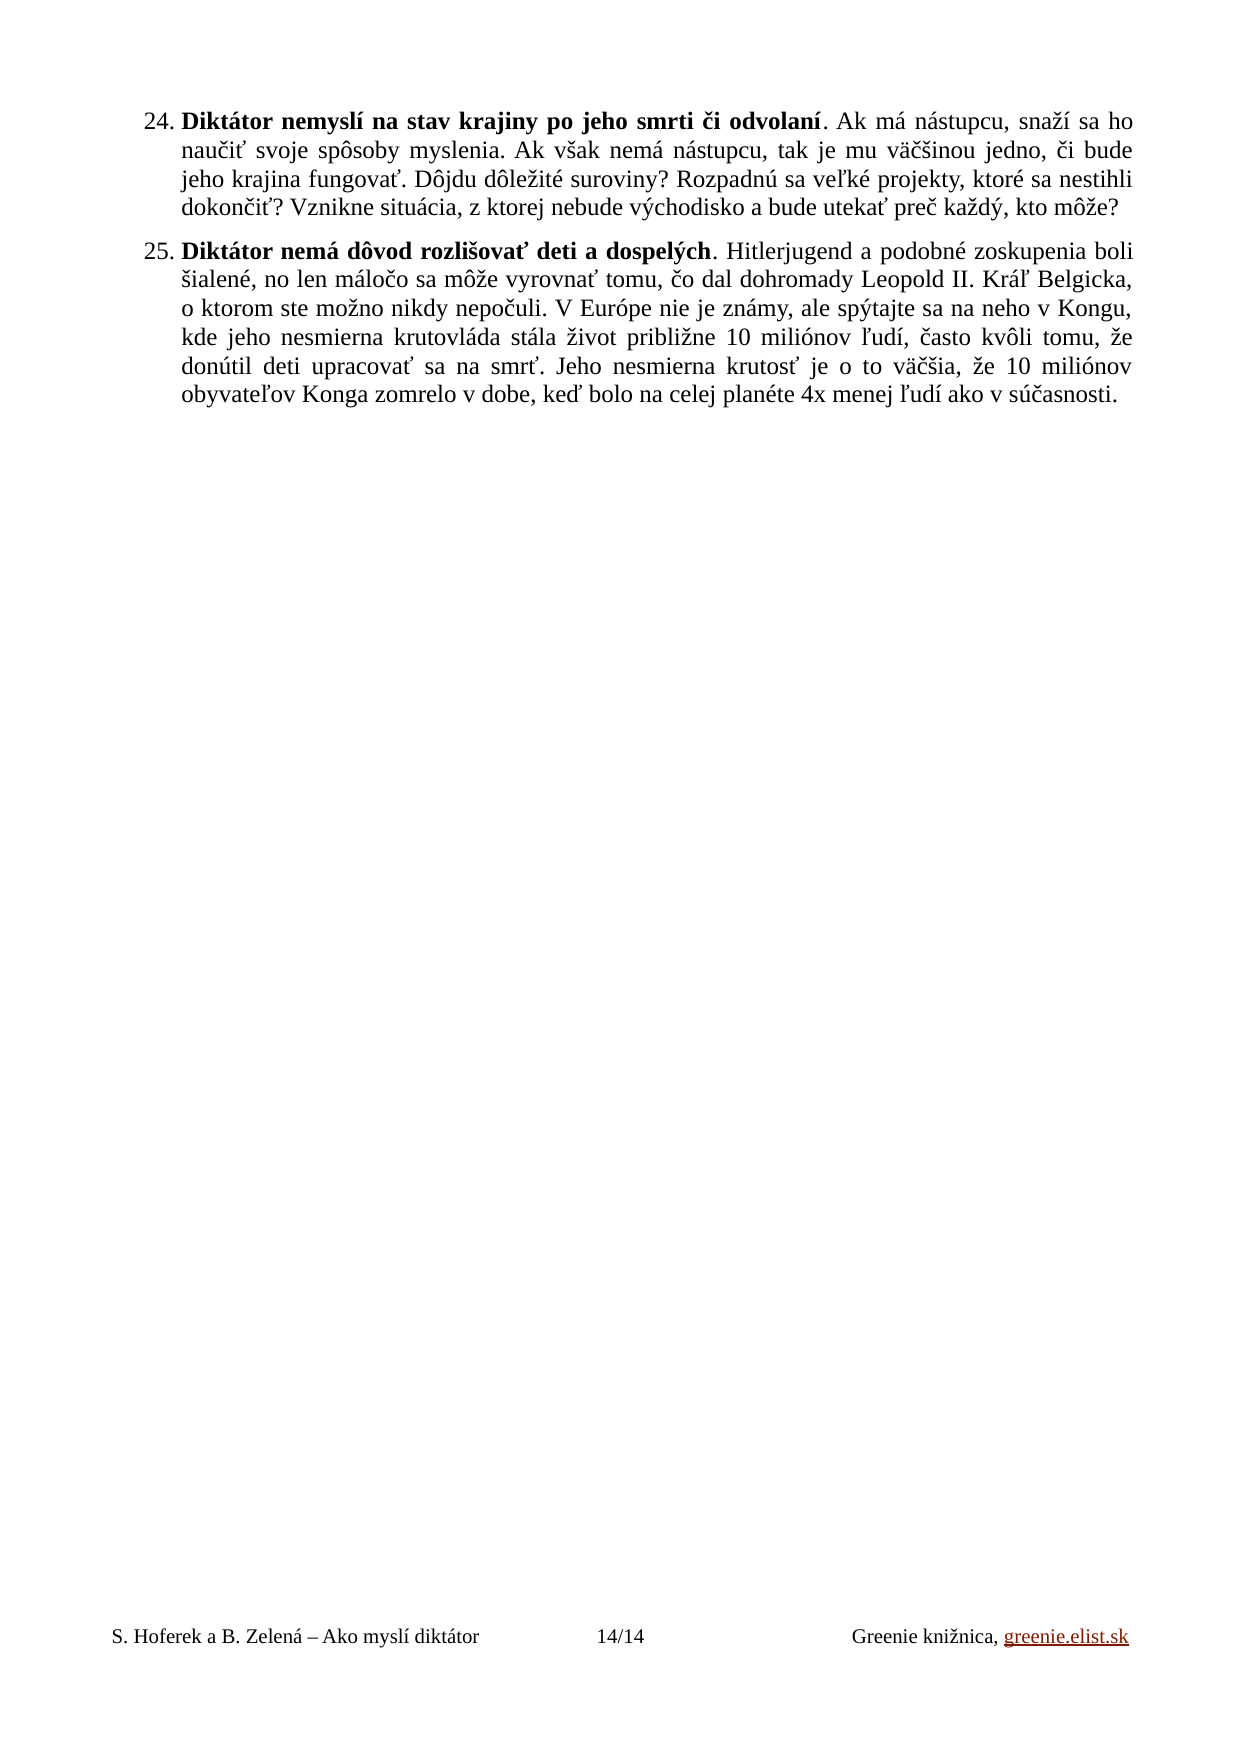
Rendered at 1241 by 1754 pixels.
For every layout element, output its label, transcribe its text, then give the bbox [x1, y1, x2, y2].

list Diktátor nemyslí na stav krajiny po jeho smrti či odvolaní. Ak má nástupcu, snaží sa ho naučiť svoje spôsoby myslenia. Ak však nemá nástupcu, tak je mu väčšinou jedno, či bude jeho krajina fungovať. Dôjdu dôležité suroviny? Rozpadnú sa veľké projekty, ktoré sa nestihli dokončiť? Vznikne situácia, z ktorej nebude východisko a bude utekať preč každý, kto môže? [144, 106, 1134, 221]
list Diktátor nemá dôvod rozlišovať deti a dospelých. Hitlerjugend a podobné zoskupenia boli šialené, no len máločo sa môže vyrovnať tomu, čo dal dohromady Leopold II. Kráľ Belgicka, o ktorom ste možno nikdy nepočuli. V Európe nie je známy, ale spýtajte sa na neho v Kongu, kde jeho nesmierna krutovláda stála život približne 10 miliónov ľudí, často kvôli tomu, že donútil deti upracovať sa na smrť. Jeho nesmierna krutosť je o to väčšia, že 10 miliónov obyvateľov Konga zomrelo v dobe, keď bolo na celej planéte 4x menej ľudí ako v súčasnosti. [144, 236, 1134, 408]
